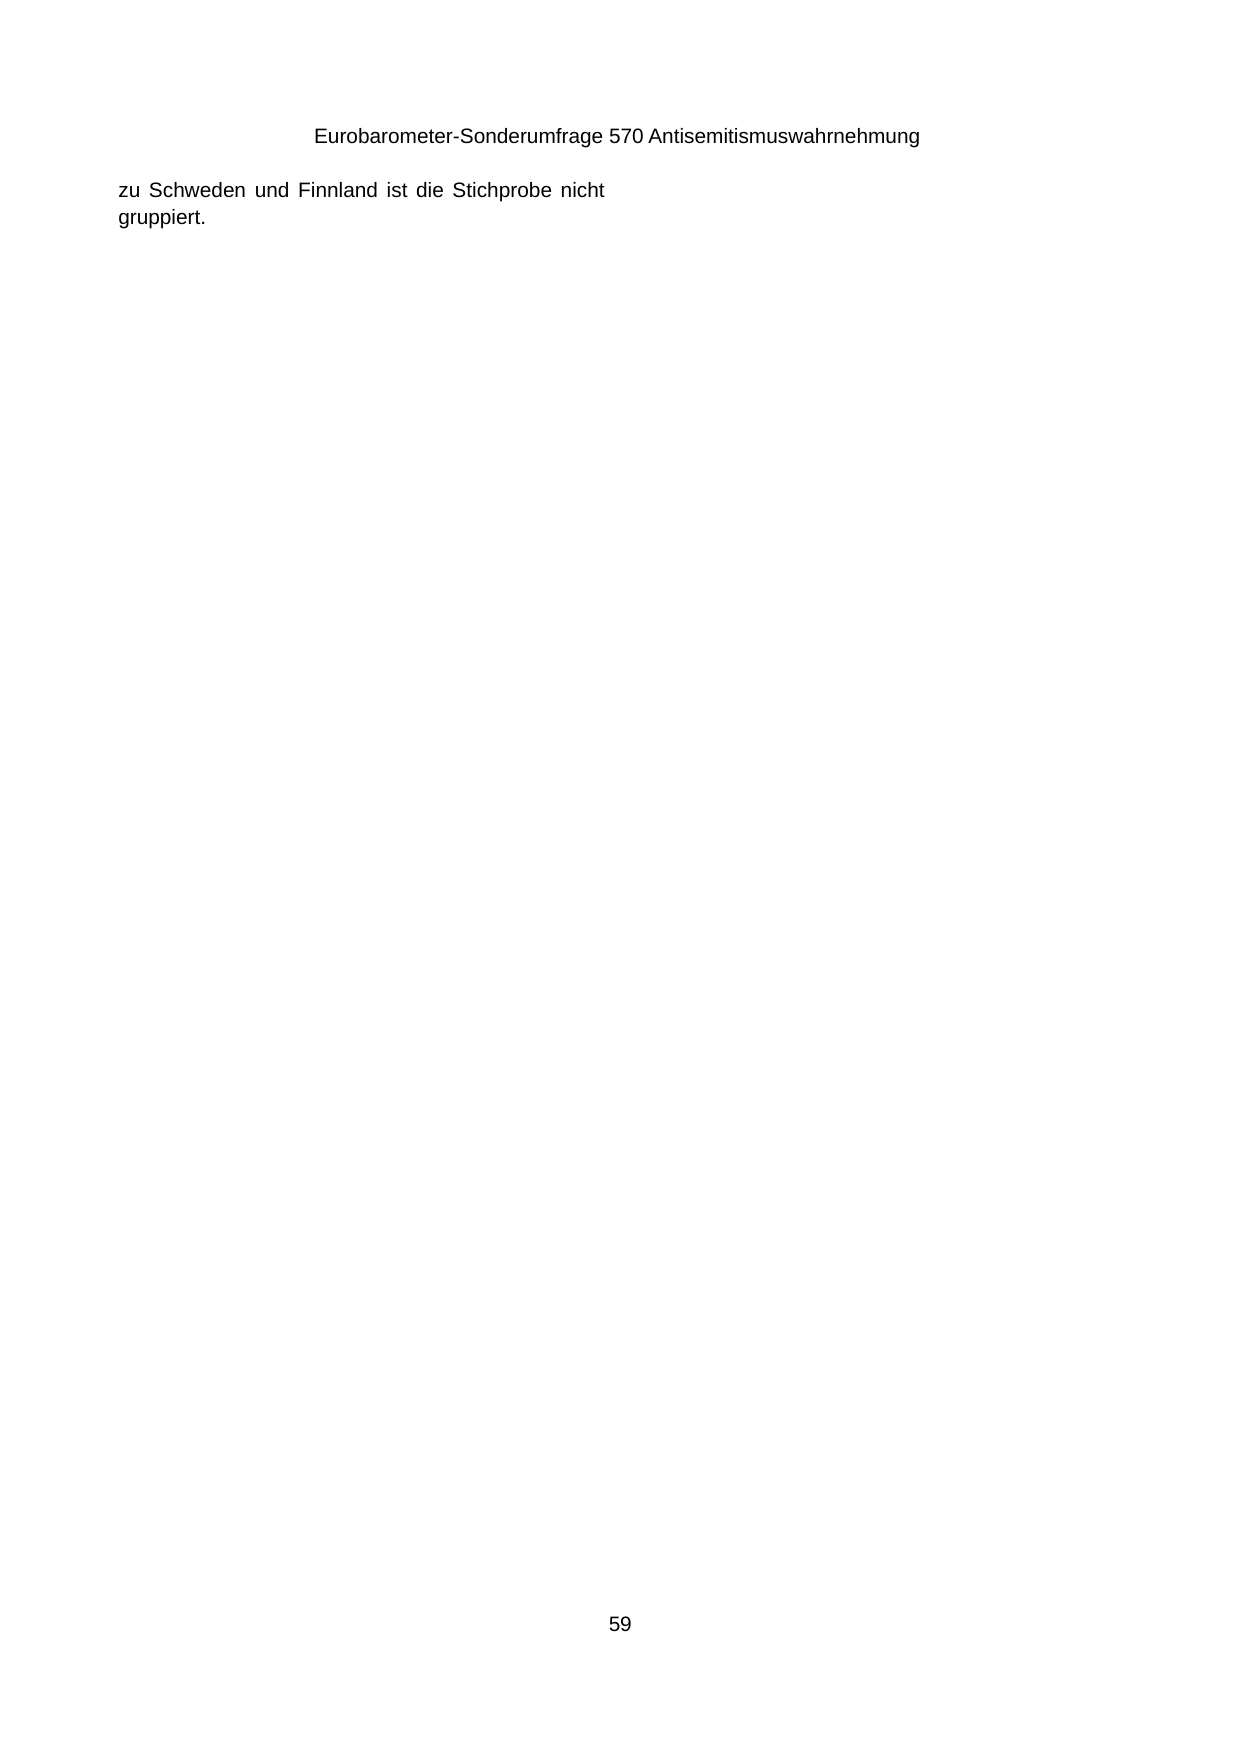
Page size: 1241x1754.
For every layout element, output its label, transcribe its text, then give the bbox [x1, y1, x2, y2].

text zu Schweden und Finnland ist die Stichprobe nicht gruppiert. [118, 177, 605, 229]
